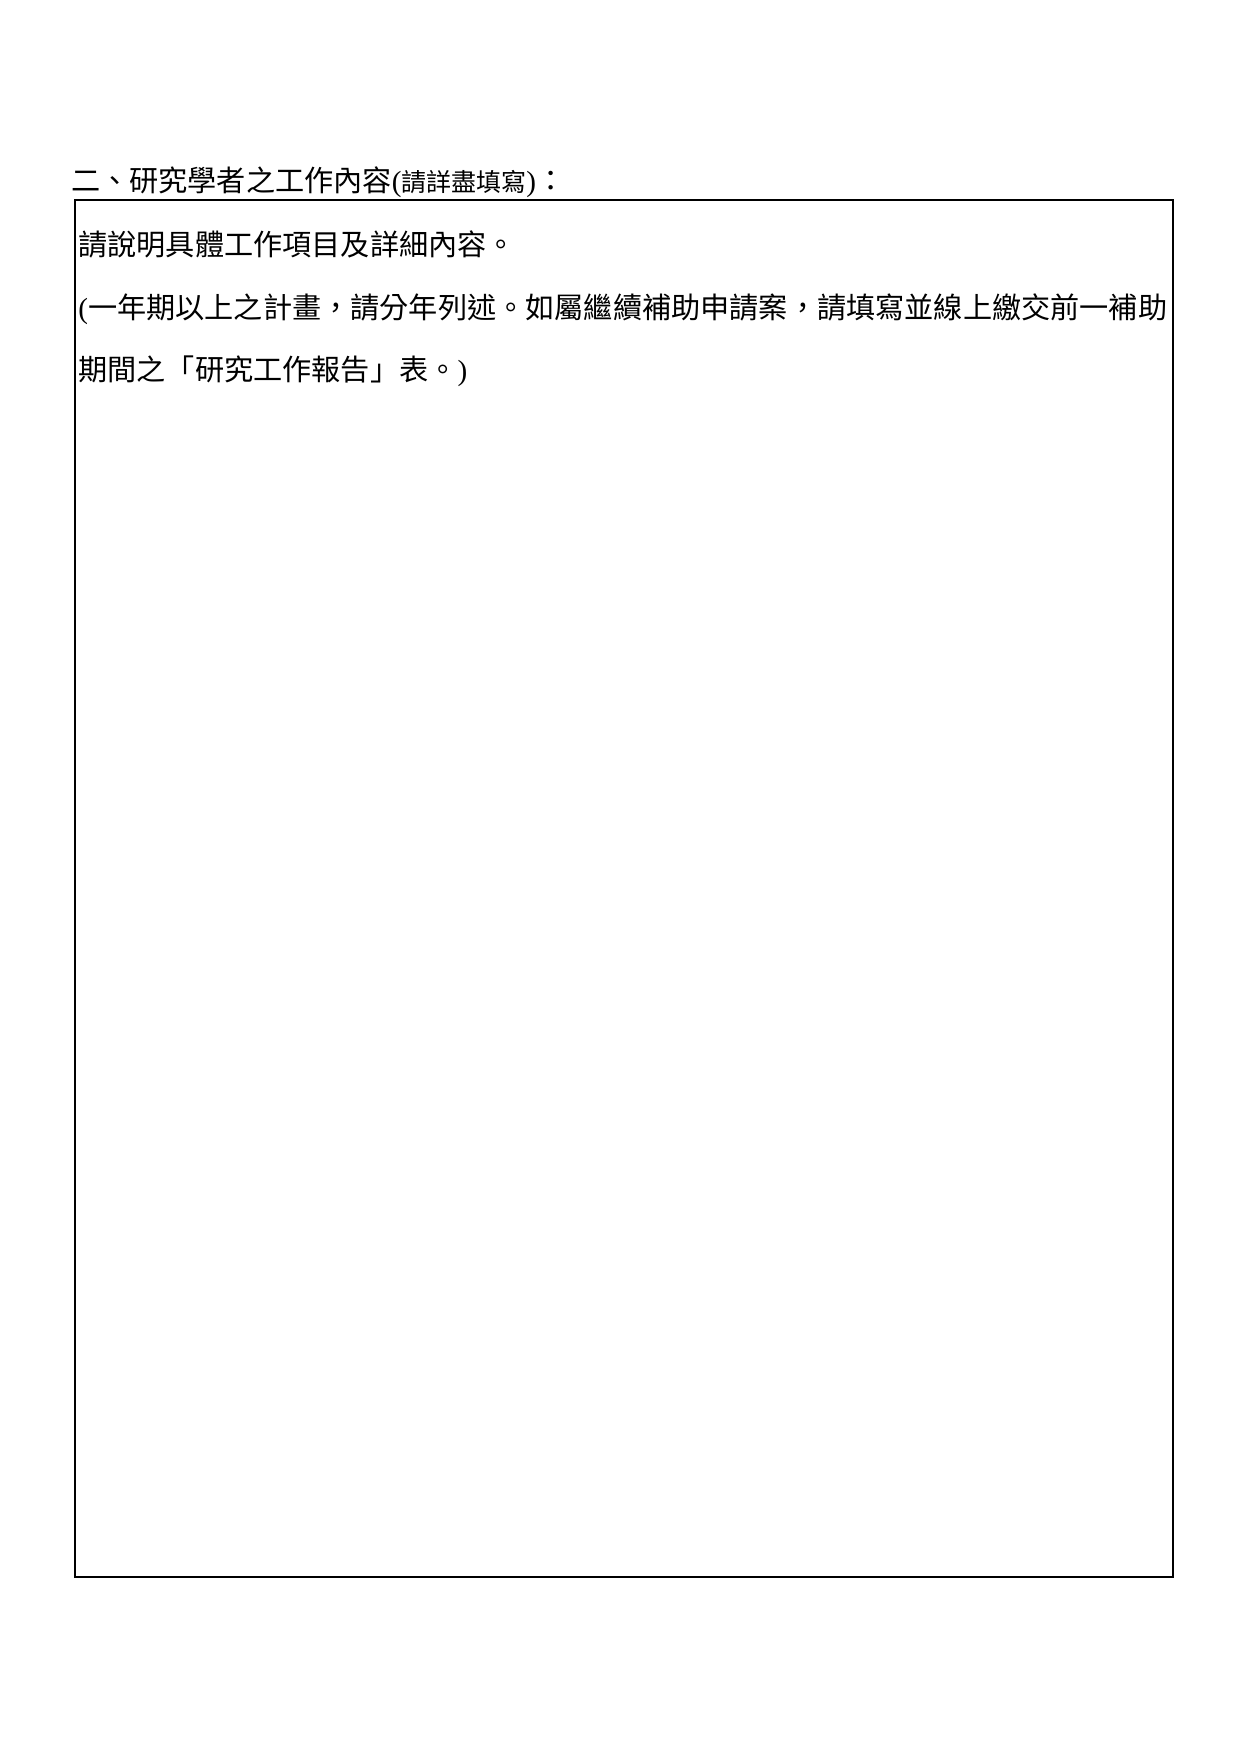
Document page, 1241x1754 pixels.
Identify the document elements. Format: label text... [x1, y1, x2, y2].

text 二、研究學者之工作內容(請詳盡填寫)： [71, 137, 1169, 199]
table_header 請說明具體工作項目及詳細內容。 (一年期以上之計畫，請分年列述。如屬繼續補助申請案，請填寫並線上繳交前一補助期間之「研究工作報告」表。) [76, 201, 1172, 1576]
